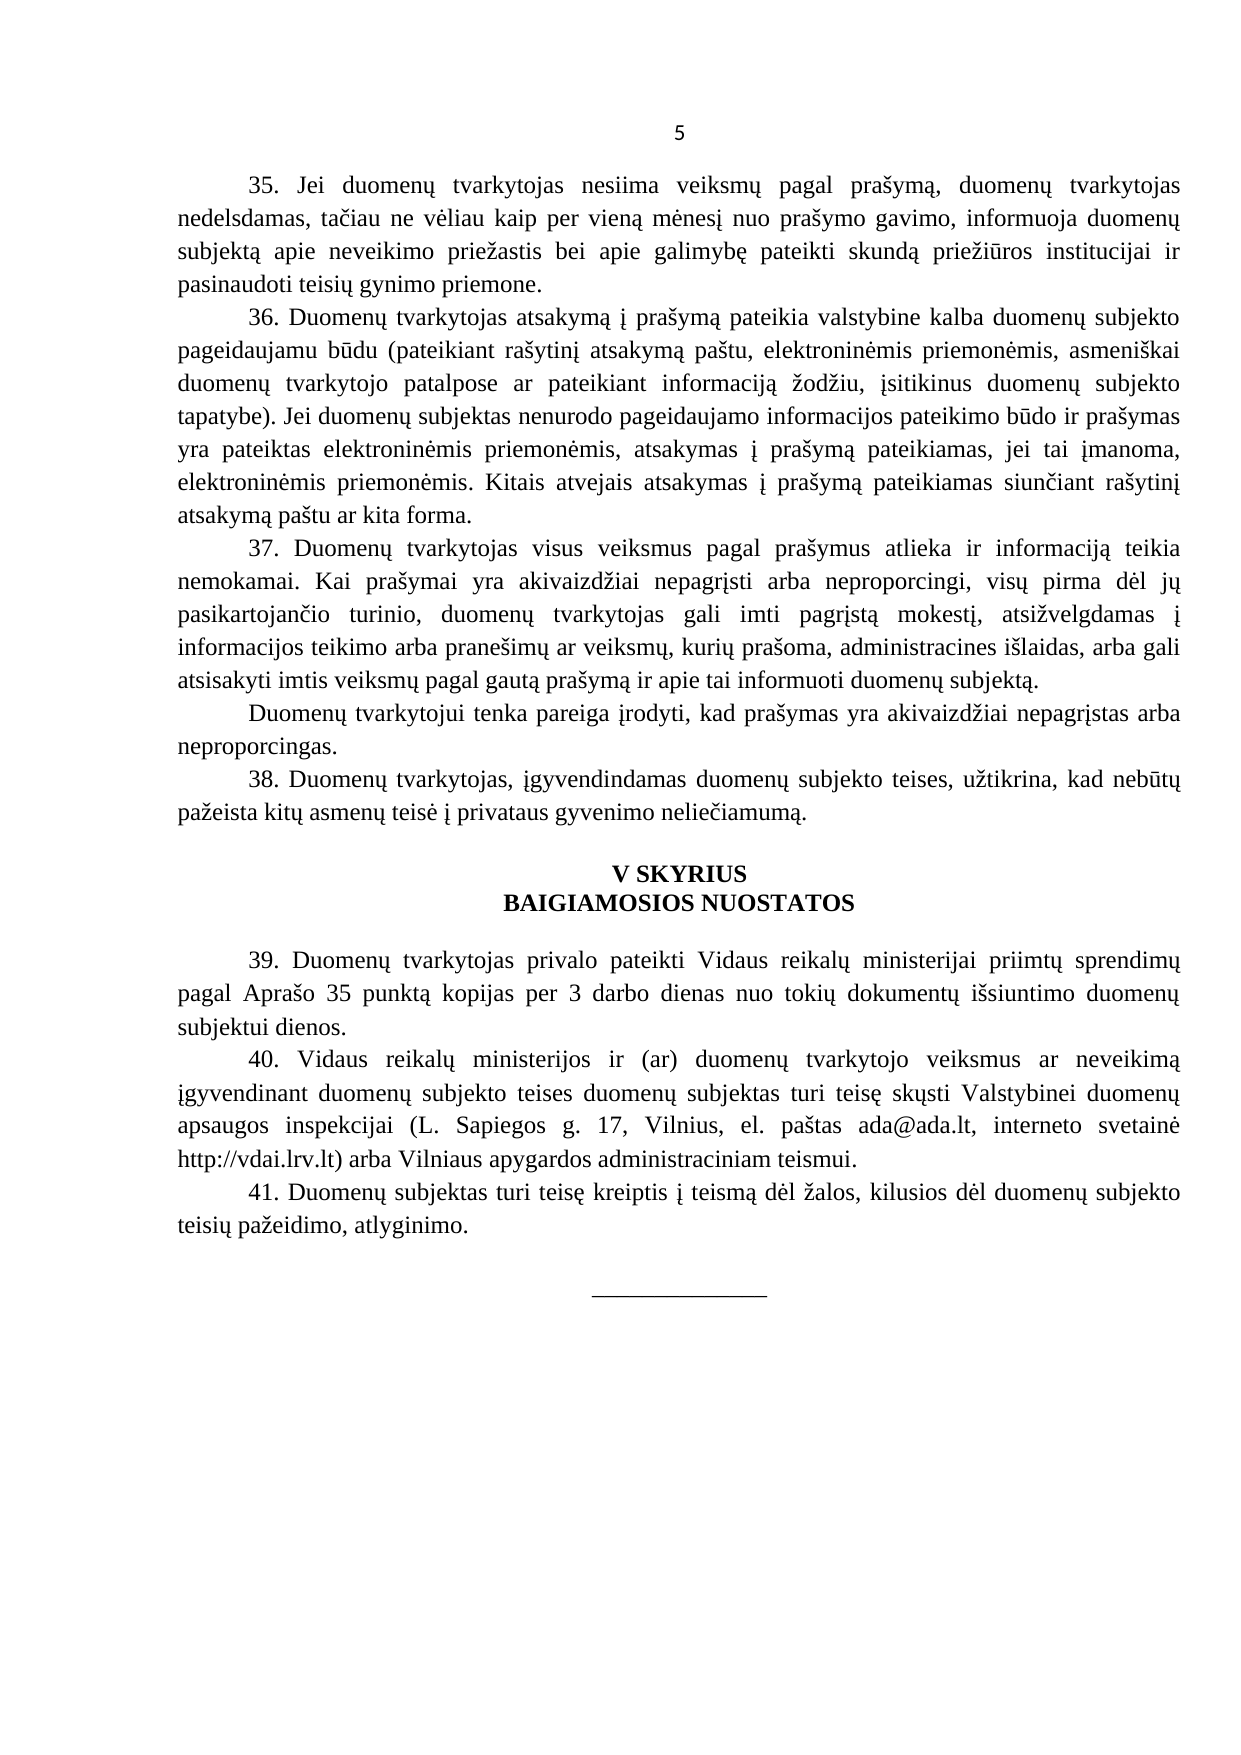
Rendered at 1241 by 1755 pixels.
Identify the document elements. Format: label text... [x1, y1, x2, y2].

text 39. Duomenų tvarkytojas privalo pateikti Vidaus reikalų ministerijai priimtų sprendimų pagal Aprašo 35 punktą kopijas per 3 darbo dienas nuo tokių dokumentų išsiuntimo duomenų subjektui dienos. [177, 946, 1181, 1040]
text 36. Duomenų tvarkytojas atsakymą į prašymą pateikia valstybine kalba duomenų subjekto pageidaujamu būdu (pateikiant rašytinį atsakymą paštu, elektroninėmis priemonėmis, asmeniškai duomenų tvarkytojo patalpose ar pateikiant informaciją žodžiu, įsitikinus duomenų subjekto tapatybe). Jei duomenų subjektas nenurodo pageidaujamo informacijos pateikimo būdo ir prašymas yra pateiktas elektroninėmis priemonėmis, atsakymas į prašymą pateikiamas, jei tai įmanoma, elektroninėmis priemonėmis. Kitais atvejais atsakymas į prašymą pateikiamas siunčiant rašytinį atsakymą paštu ar kita forma. [177, 302, 1181, 529]
text ______________ [177, 1271, 1181, 1300]
text Duomenų tvarkytojui tenka pareiga įrodyti, kad prašymas yra akivaizdžiai nepagrįstas arba neproporcingas. [177, 698, 1181, 760]
text 37. Duomenų tvarkytojas visus veiksmus pagal prašymus atlieka ir informaciją teikia nemokamai. Kai prašymai yra akivaizdžiai nepagrįsti arba neproporcingi, visų pirma dėl jų pasikartojančio turinio, duomenų tvarkytojas gali imti pagrįstą mokestį, atsižvelgdamas į informacijos teikimo arba pranešimų ar veiksmų, kurių prašoma, administracines išlaidas, arba gali atsisakyti imtis veiksmų pagal gautą prašymą ir apie tai informuoti duomenų subjektą. [177, 533, 1181, 694]
text 35. Jei duomenų tvarkytojas nesiima veiksmų pagal prašymą, duomenų tvarkytojas nedelsdamas, tačiau ne vėliau kaip per vieną mėnesį nuo prašymo gavimo, informuoja duomenų subjektą apie neveikimo priežastis bei apie galimybę pateikti skundą priežiūros institucijai ir pasinaudoti teisių gynimo priemone. [177, 170, 1181, 298]
text 38. Duomenų tvarkytojas, įgyvendindamas duomenų subjekto teises, užtikrina, kad nebūtų pažeista kitų asmenų teisė į privataus gyvenimo neliečiamumą. [177, 764, 1181, 826]
text BAIGIAMOSIOS NUOSTATOS [177, 888, 1181, 917]
text 40. Vidaus reikalų ministerijos ir (ar) duomenų tvarkytojo veiksmus ar neveikimą įgyvendinant duomenų subjekto teises duomenų subjektas turi teisę skųsti Valstybinei duomenų apsaugos inspekcijai (L. Sapiegos g. 17, Vilnius, el. paštas ada@ada.lt, interneto svetainė http://vdai.lrv.lt) arba Vilniaus apygardos administraciniam teismui. [177, 1044, 1181, 1172]
text V SKYRIUS [177, 859, 1181, 888]
text 41. Duomenų subjektas turi teisę kreiptis į teismą dėl žalos, kilusios dėl duomenų subjekto teisių pažeidimo, atlyginimo. [177, 1177, 1181, 1238]
